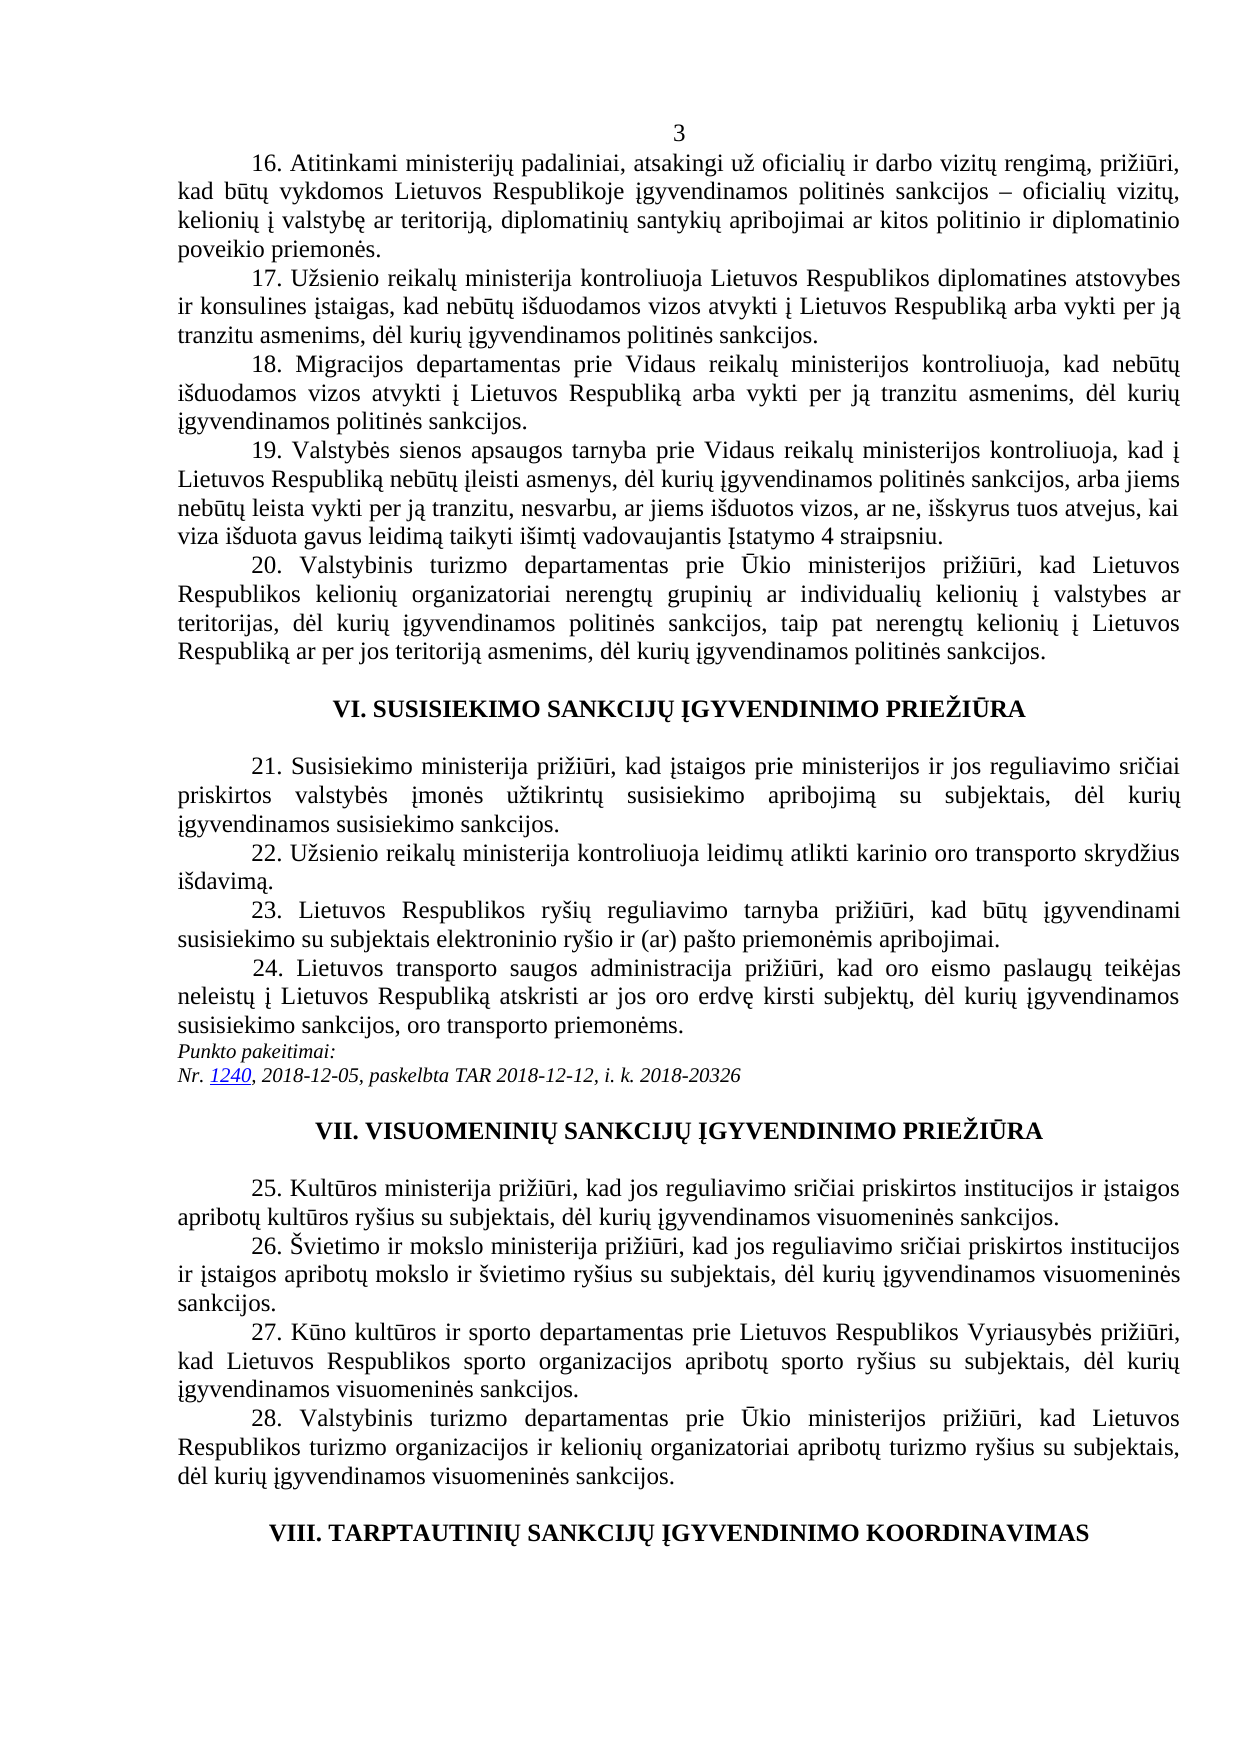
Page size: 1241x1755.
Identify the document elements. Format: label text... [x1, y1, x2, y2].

text VI. SUSISIEKIMO SANKCIJŲ ĮGYVENDINIMO PRIEŽIŪRA [177, 694, 1181, 723]
text 27. Kūno kultūros ir sporto departamentas prie Lietuvos Respublikos Vyriausybės prižiūri, kad Lietuvos Respublikos sporto organizacijos apribotų sporto ryšius su subjektais, dėl kurių įgyvendinamos visuomeninės sankcijos. [177, 1317, 1181, 1403]
text 21. Susisiekimo ministerija prižiūri, kad įstaigos prie ministerijos ir jos reguliavimo sričiai priskirtos valstybės įmonės užtikrintų susisiekimo apribojimą su subjektais, dėl kurių įgyvendinamos susisiekimo sankcijos. [177, 751, 1181, 838]
text Punkto pakeitimai: [177, 1039, 1181, 1063]
text 16. Atitinkami ministerijų padaliniai, atsakingi už oficialių ir darbo vizitų rengimą, prižiūri, kad būtų vykdomos Lietuvos Respublikoje įgyvendinamos politinės sankcijos – oficialių vizitų, kelionių į valstybę ar teritoriją, diplomatinių santykių apribojimai ar kitos politinio ir diplomatinio poveikio priemonės. [177, 148, 1181, 263]
text 20. Valstybinis turizmo departamentas prie Ūkio ministerijos prižiūri, kad Lietuvos Respublikos kelionių organizatoriai nerengtų grupinių ar individualių kelionių į valstybes ar teritorijas, dėl kurių įgyvendinamos politinės sankcijos, taip pat nerengtų kelionių į Lietuvos Respubliką ar per jos teritoriją asmenims, dėl kurių įgyvendinamos politinės sankcijos. [177, 550, 1181, 665]
text 17. Užsienio reikalų ministerija kontroliuoja Lietuvos Respublikos diplomatines atstovybes ir konsulines įstaigas, kad nebūtų išduodamos vizos atvykti į Lietuvos Respubliką arba vykti per ją tranzitu asmenims, dėl kurių įgyvendinamos politinės sankcijos. [177, 263, 1181, 349]
text 23. Lietuvos Respublikos ryšių reguliavimo tarnyba prižiūri, kad būtų įgyvendinami susisiekimo su subjektais elektroninio ryšio ir (ar) pašto priemonėmis apribojimai. [177, 895, 1181, 953]
text 22. Užsienio reikalų ministerija kontroliuoja leidimų atlikti karinio oro transporto skrydžius išdavimą. [177, 838, 1181, 895]
text 28. Valstybinis turizmo departamentas prie Ūkio ministerijos prižiūri, kad Lietuvos Respublikos turizmo organizacijos ir kelionių organizatoriai apribotų turizmo ryšius su subjektais, dėl kurių įgyvendinamos visuomeninės sankcijos. [177, 1403, 1181, 1489]
text 19. Valstybės sienos apsaugos tarnyba prie Vidaus reikalų ministerijos kontroliuoja, kad į Lietuvos Respubliką nebūtų įleisti asmenys, dėl kurių įgyvendinamos politinės sankcijos, arba jiems nebūtų leista vykti per ją tranzitu, nesvarbu, ar jiems išduotos vizos, ar ne, išskyrus tuos atvejus, kai viza išduota gavus leidimą taikyti išimtį vadovaujantis Įstatymo 4 straipsniu. [177, 435, 1181, 550]
text 18. Migracijos departamentas prie Vidaus reikalų ministerijos kontroliuoja, kad nebūtų išduodamos vizos atvykti į Lietuvos Respubliką arba vykti per ją tranzitu asmenims, dėl kurių įgyvendinamos politinės sankcijos. [177, 349, 1181, 435]
text 24. Lietuvos transporto saugos administracija prižiūri, kad oro eismo paslaugų teikėjas neleistų į Lietuvos Respubliką atskristi ar jos oro erdvę kirsti subjektų, dėl kurių įgyvendinamos susisiekimo sankcijos, oro transporto priemonėms. [177, 953, 1181, 1039]
text VIII. TARPTAUTINIŲ SANKCIJŲ ĮGYVENDINIMO KOORDINAVIMAS [177, 1518, 1181, 1547]
text Nr. 1240, 2018-12-05, paskelbta TAR 2018-12-12, i. k. 2018-20326 [177, 1063, 1181, 1087]
text 26. Švietimo ir mokslo ministerija prižiūri, kad jos reguliavimo sričiai priskirtos institucijos ir įstaigos apribotų mokslo ir švietimo ryšius su subjektais, dėl kurių įgyvendinamos visuomeninės sankcijos. [177, 1231, 1181, 1317]
text 25. Kultūros ministerija prižiūri, kad jos reguliavimo sričiai priskirtos institucijos ir įstaigos apribotų kultūros ryšius su subjektais, dėl kurių įgyvendinamos visuomeninės sankcijos. [177, 1173, 1181, 1231]
text VII. VISUOMENINIŲ SANKCIJŲ ĮGYVENDINIMO PRIEŽIŪRA [177, 1116, 1181, 1144]
